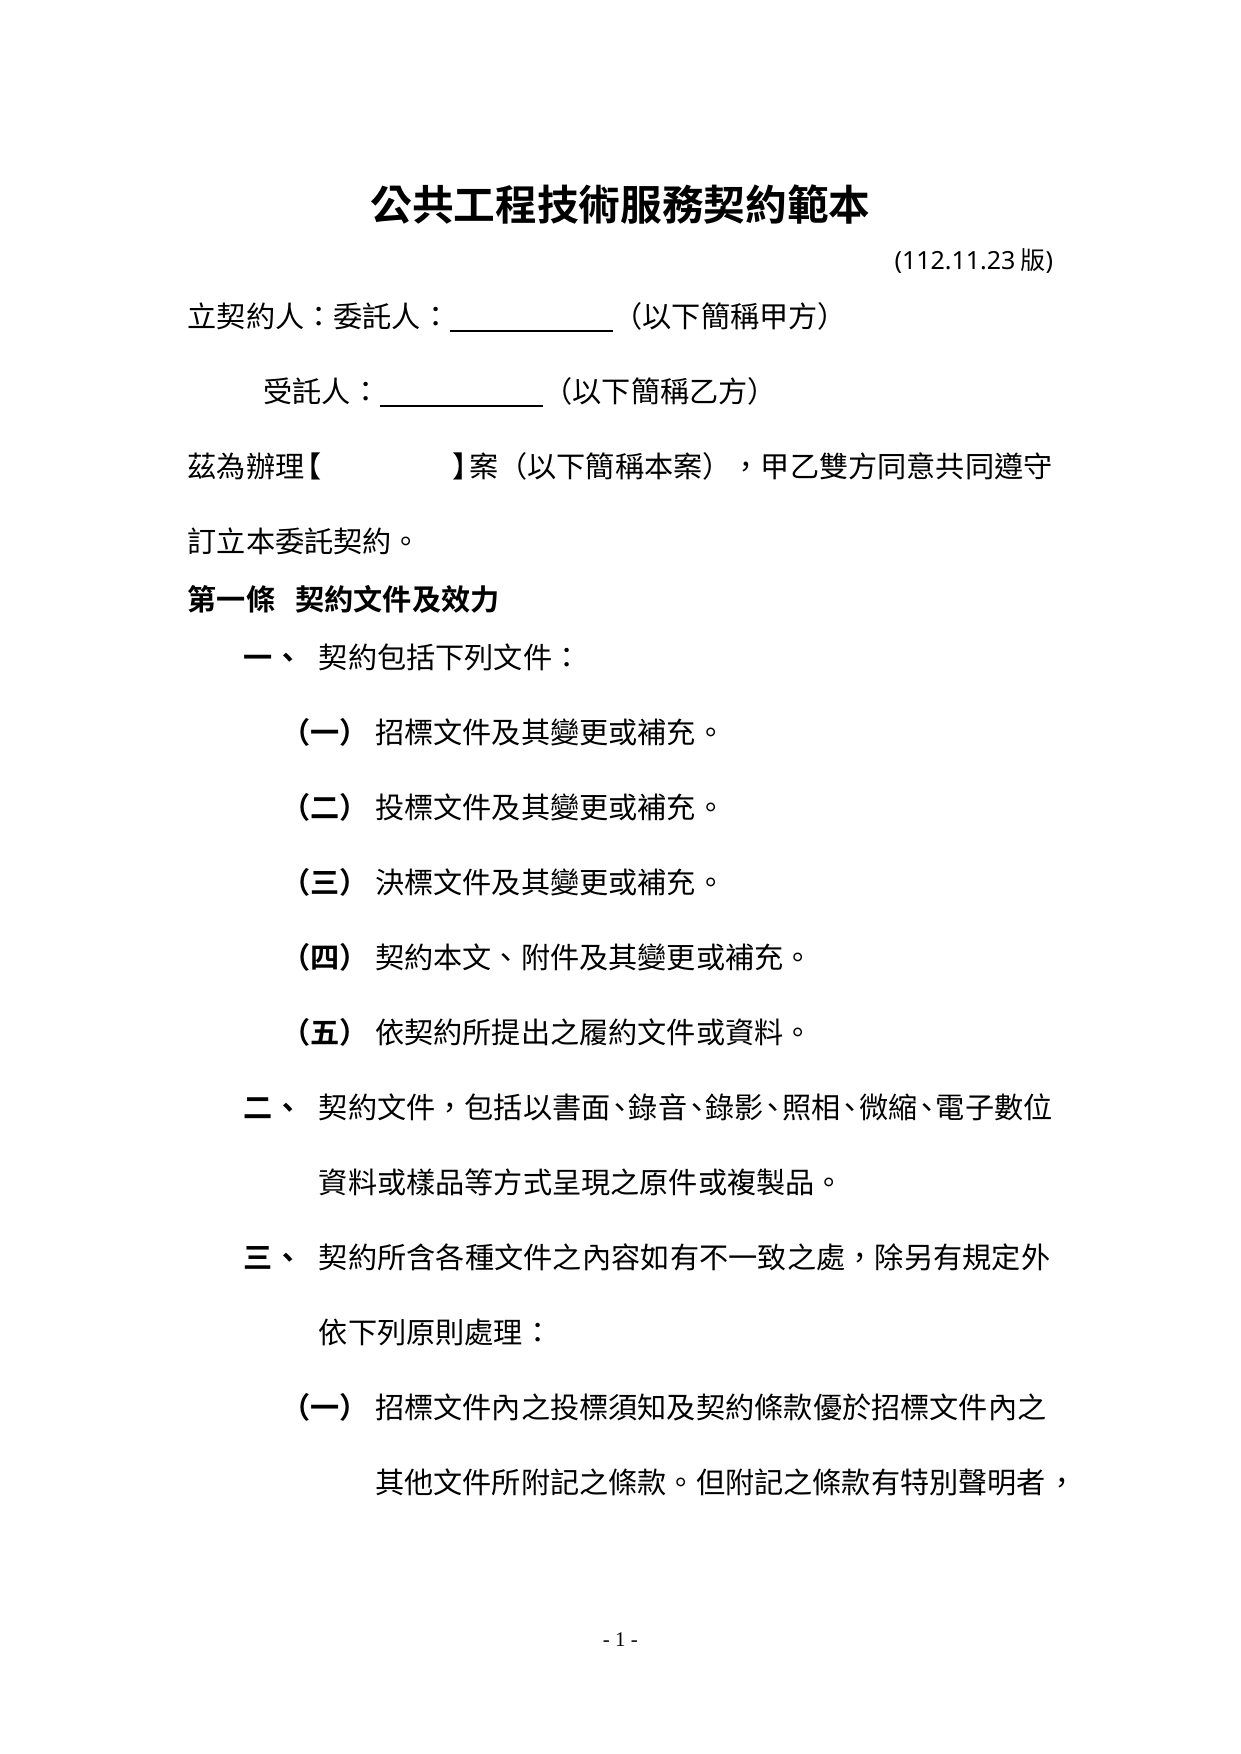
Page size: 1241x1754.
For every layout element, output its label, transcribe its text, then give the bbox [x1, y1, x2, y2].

text 公共工程技術服務契約範本 [187, 164, 1053, 239]
list 招標文件及其變更或補充。 [281, 694, 1047, 769]
list 契約文件及效力 [187, 577, 1053, 619]
list 契約文件，包括以書面、錄音、錄影、照相、微縮、電子數位資料或樣品等方式呈現之原件或複製品。 [244, 1069, 1053, 1219]
text (112.11.23版) [187, 239, 1053, 277]
list 決標文件及其變更或補充。 [281, 844, 1047, 919]
text 受託人： （以下簡稱乙方） [187, 352, 1053, 427]
list 契約所含各種文件之內容如有不一致之處，除另有規定外，依下列原則處理： [244, 1219, 1053, 1369]
list 投標文件及其變更或補充。 [281, 769, 1047, 844]
list 契約包括下列文件： [244, 619, 1053, 694]
list 依契約所提出之履約文件或資料。 [281, 994, 1047, 1069]
text 茲為辦理【 】案（以下簡稱本案），甲乙雙方同意共同遵守訂立本委託契約。 [187, 427, 1053, 577]
list 招標文件內之投標須知及契約條款優於招標文件內之其他文件所附記之條款。但附記之條款有特別聲明者，不在此限。 [281, 1369, 1047, 1519]
text 立契約人：委託人： （以下簡稱甲方） [187, 277, 1053, 352]
list 契約本文、附件及其變更或補充。 [281, 919, 1047, 994]
